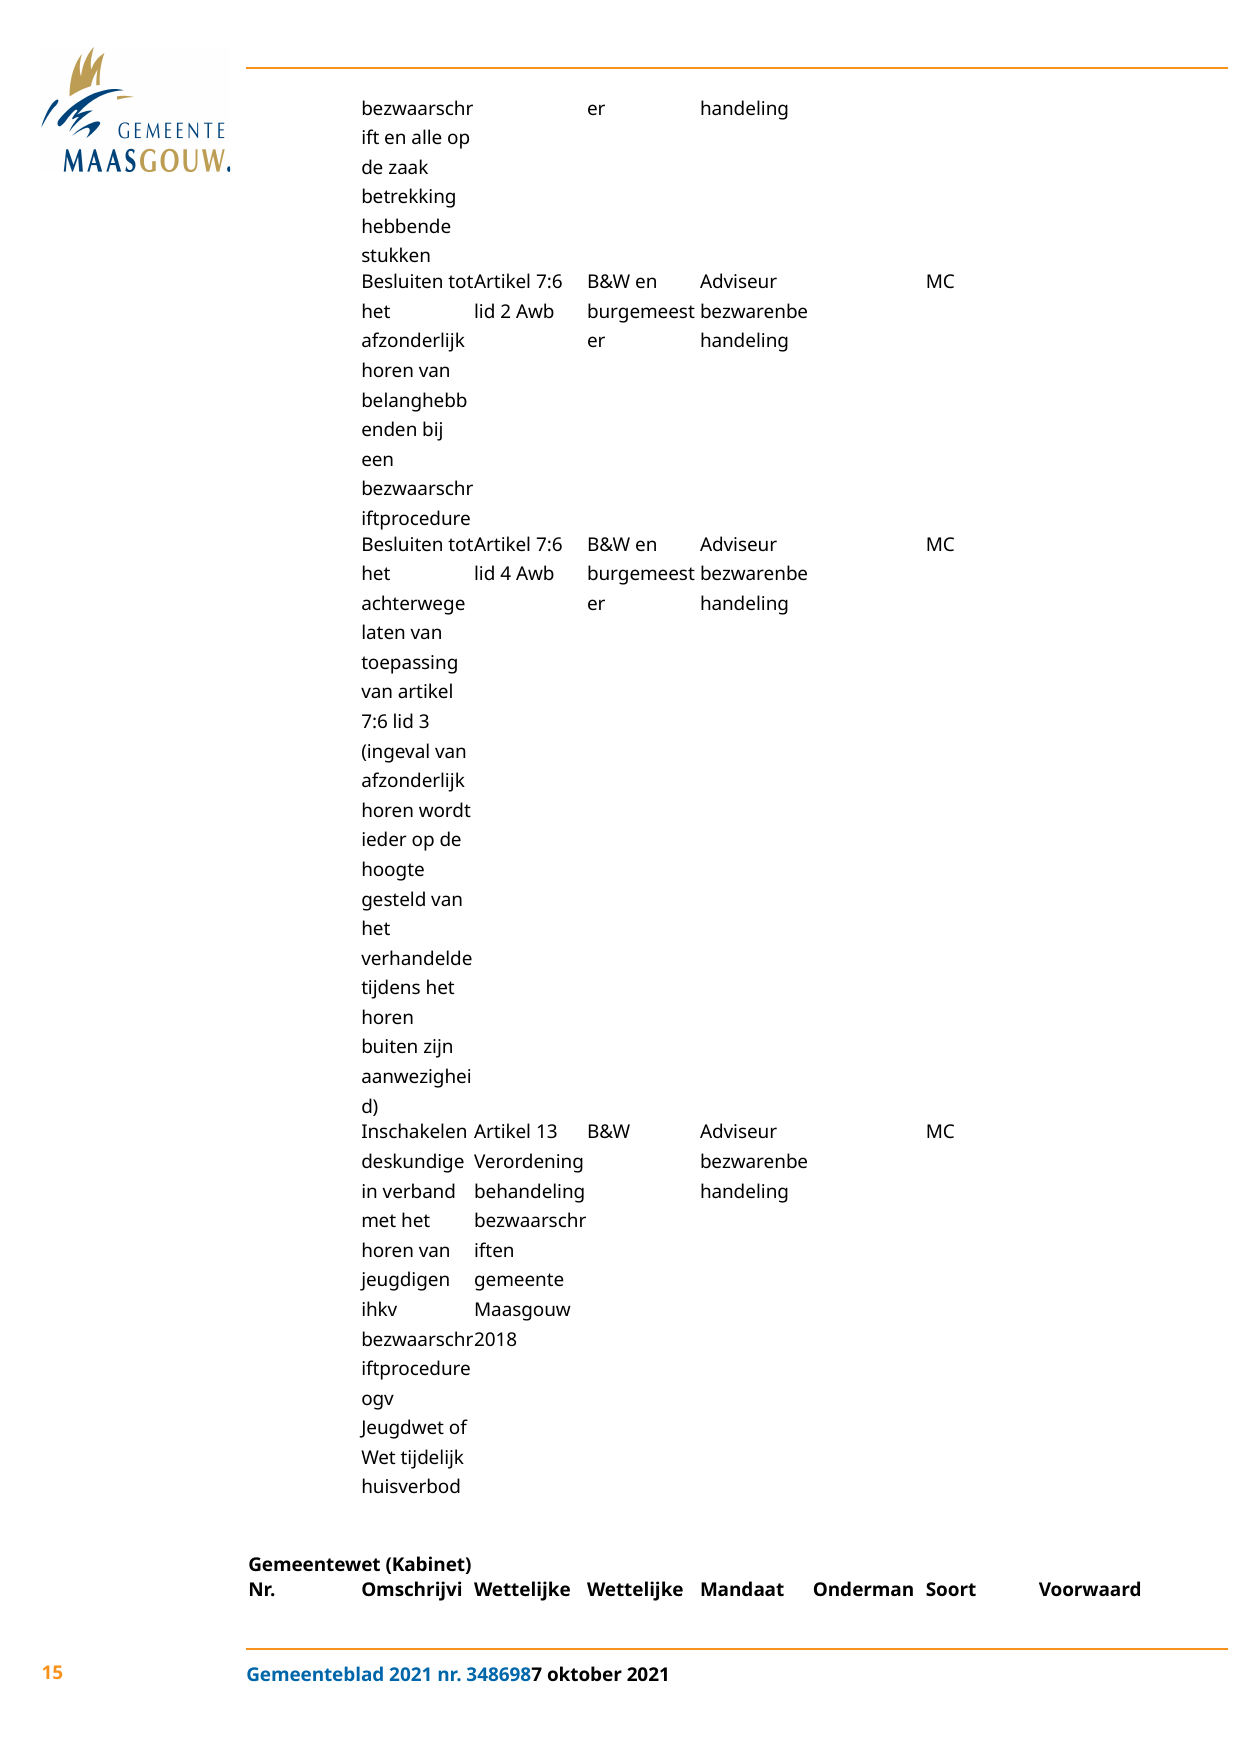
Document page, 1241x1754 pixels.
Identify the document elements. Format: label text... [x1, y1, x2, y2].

table_cell Soort [926, 1577, 1038, 1602]
table_cell Adviseur bezwarenbehandeling [700, 269, 813, 531]
table_cell Mandaat [700, 1577, 813, 1602]
table_cell handeling [700, 95, 813, 268]
table_cell [1039, 1551, 1152, 1577]
table_cell MC [926, 1119, 1038, 1499]
table_cell Nr. [248, 1577, 361, 1602]
table_cell [1039, 1525, 1152, 1551]
table_cell [1039, 1499, 1152, 1525]
table_cell [248, 531, 361, 1119]
table_cell MC [926, 269, 1038, 531]
table_cell er [587, 95, 700, 268]
table_cell Artikel 7:6 lid 4 Awb [474, 531, 587, 1119]
table_cell Besluiten tot het achterwege laten van toepassing van artikel 7:6 lid 3 (ingeval van afzonderlijk horen wordt ieder op de hoogte gesteld van het verhandelde tijdens het horen buiten zijn aanwezigheid) [361, 531, 474, 1119]
table_cell [361, 1525, 474, 1551]
table_cell [474, 1499, 587, 1525]
table_cell [700, 1525, 813, 1551]
table_cell Adviseur bezwarenbehandeling [700, 1119, 813, 1499]
table_cell [926, 1525, 1038, 1551]
table_cell [926, 1499, 1038, 1525]
table_cell [361, 1499, 474, 1525]
table_cell Artikel 7:6 lid 2 Awb [474, 269, 587, 531]
table_cell [813, 1551, 926, 1577]
table_cell [248, 269, 361, 531]
table_cell B&W en burgemeester [587, 269, 700, 531]
table_cell [474, 95, 587, 268]
table_cell [926, 1551, 1038, 1577]
table_cell Wettelijke [474, 1577, 587, 1602]
table_cell Adviseur bezwarenbehandeling [700, 531, 813, 1119]
table_cell [248, 1525, 361, 1551]
table_cell [700, 1551, 813, 1577]
table_cell bezwaarschrift en alle op de zaak betrekking hebbende stukken [361, 95, 474, 268]
table_cell [587, 1499, 700, 1525]
table_cell [1039, 531, 1152, 1119]
table_cell [813, 1525, 926, 1551]
table_cell MC [926, 531, 1038, 1119]
table_cell [813, 1499, 926, 1525]
table_cell Inschakelen deskundige in verband met het horen van jeugdigen ihkv bezwaarschriftprocedure ogv Jeugdwet of Wet tijdelijk huisverbod [361, 1119, 474, 1499]
table_cell Onderman [813, 1577, 926, 1602]
table_cell [1039, 95, 1152, 268]
table_cell [587, 1525, 700, 1551]
table_cell [1039, 269, 1152, 531]
table_cell [813, 531, 926, 1119]
table_cell B&W [587, 1119, 700, 1499]
table_cell Besluiten tot het afzonderlijk horen van belanghebbenden bij een bezwaarschriftprocedure [361, 269, 474, 531]
picture [41, 47, 231, 172]
table_cell [474, 1525, 587, 1551]
table_cell [813, 95, 926, 268]
table_cell Gemeentewet (Kabinet) [248, 1551, 474, 1577]
table_cell [587, 1551, 700, 1577]
table_cell [248, 1499, 361, 1525]
table_cell [248, 95, 361, 268]
table_cell Artikel 13 Verordening behandeling bezwaarschriften gemeente Maasgouw 2018 [474, 1119, 587, 1499]
table_cell [248, 1119, 361, 1499]
table_cell [926, 95, 1038, 268]
table_cell [700, 1499, 813, 1525]
table_cell [474, 1551, 587, 1577]
table_cell Voorwaard [1039, 1577, 1152, 1602]
table_cell B&W en burgemeester [587, 531, 700, 1119]
table_cell [813, 1119, 926, 1499]
table_cell Wettelijke [587, 1577, 700, 1602]
table_cell Omschrijvi [361, 1577, 474, 1602]
table_cell [1039, 1119, 1152, 1499]
table_cell [813, 269, 926, 531]
